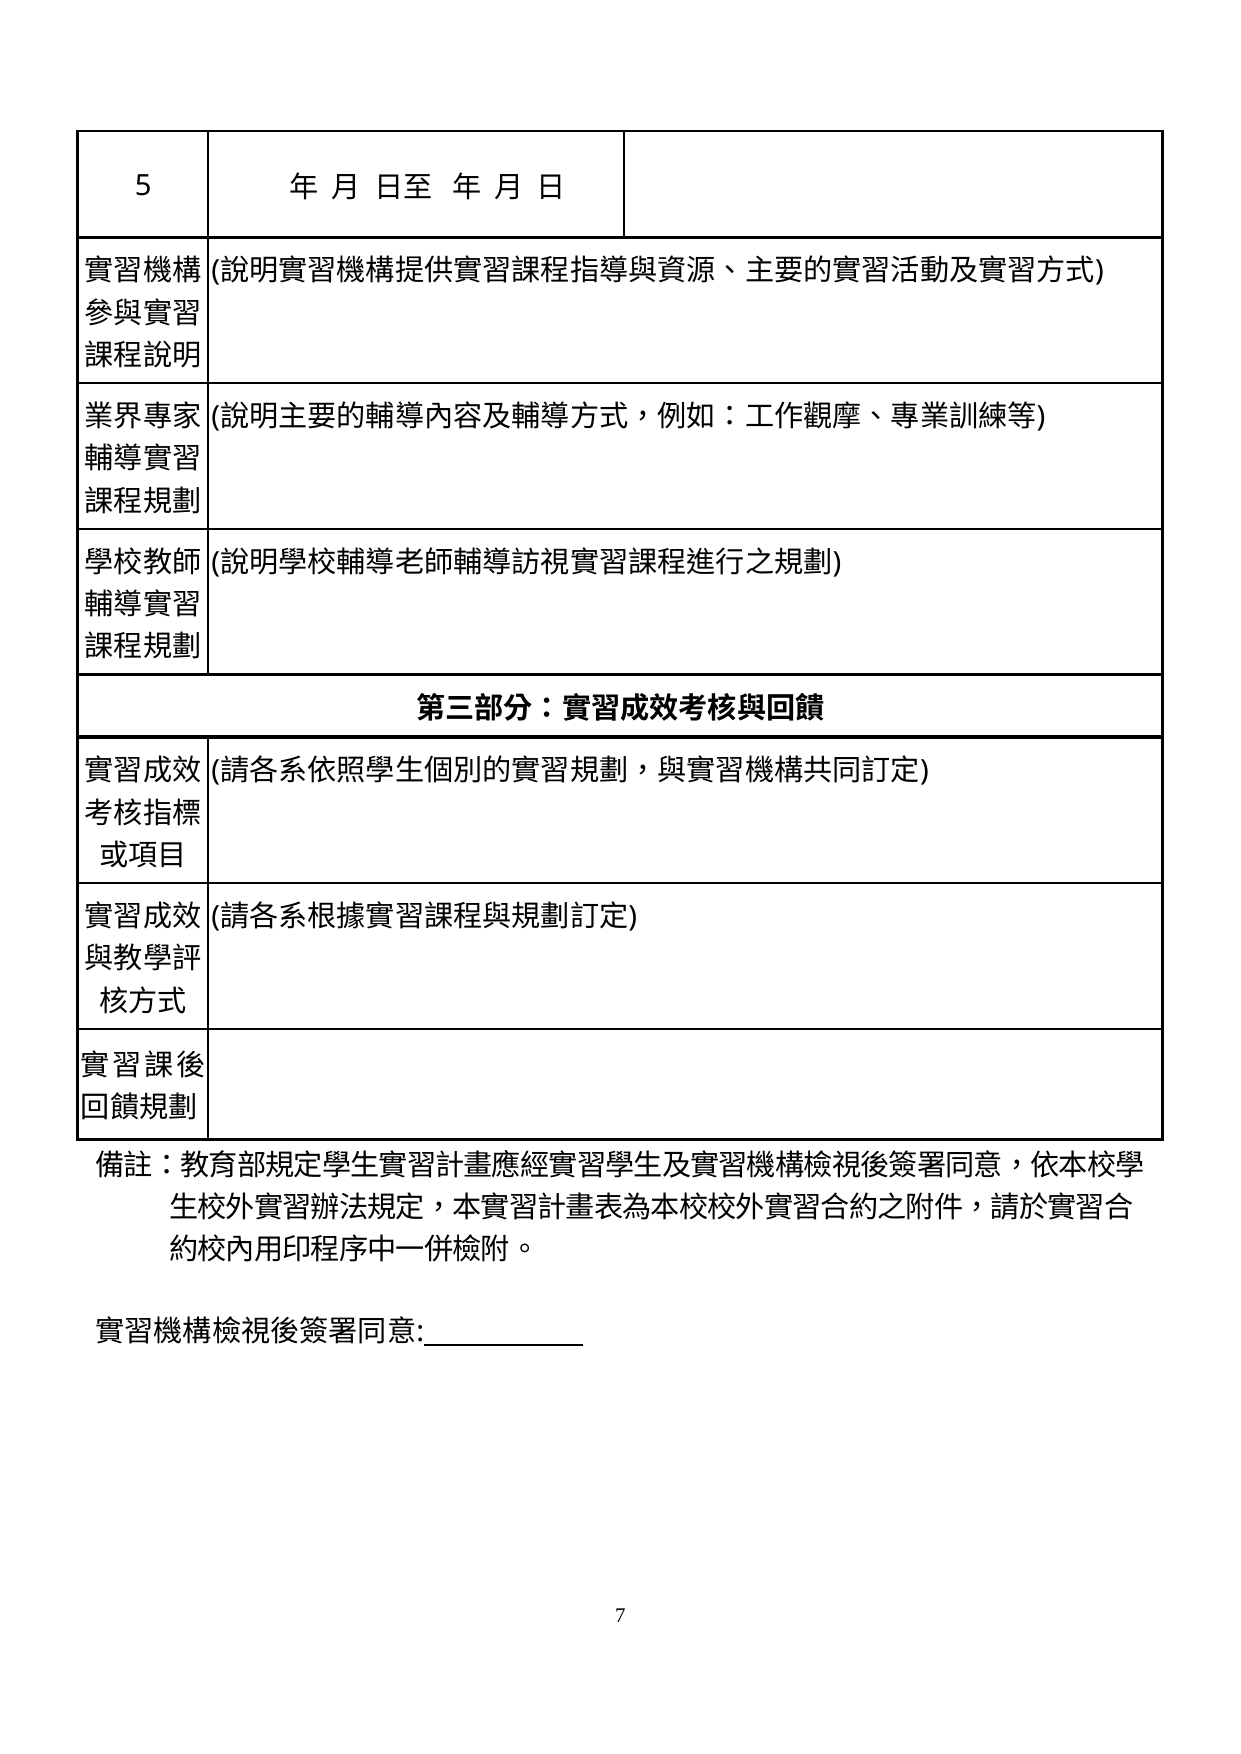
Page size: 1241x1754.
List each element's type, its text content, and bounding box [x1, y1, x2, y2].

table_cell [625, 132, 1161, 236]
table_cell [209, 1030, 1161, 1138]
table_cell 實習成效考核指標或項目 [79, 739, 207, 882]
table_cell (說明學校輔導老師輔導訪視實習課程進行之規劃) [209, 530, 1161, 673]
table_cell (請各系根據實習課程與規劃訂定) [209, 884, 1161, 1028]
table_cell 業界專家輔導實習課程規劃 [79, 384, 207, 528]
text 實習機構檢視後簽署同意: [95, 1308, 1146, 1350]
table_cell (說明實習機構提供實習課程指導與資源、主要的實習活動及實習方式) [209, 239, 1161, 382]
table_cell (說明主要的輔導內容及輔導方式，例如：工作觀摩、專業訓練等) [209, 384, 1161, 528]
table_cell 實習機構參與實習課程說明 [79, 239, 207, 382]
table_cell 實習課後回饋規劃 [79, 1030, 207, 1138]
table_cell 實習成效與教學評核方式 [79, 884, 207, 1028]
table_cell 學校教師輔導實習課程規劃 [79, 530, 207, 673]
table_cell (請各系依照學生個別的實習規劃，與實習機構共同訂定) [209, 739, 1161, 882]
table_cell 5 [79, 132, 207, 236]
table_cell 年 月 日至 年 月 日 [209, 132, 623, 236]
text 備註：教育部規定學生實習計畫應經實習學生及實習機構檢視後簽署同意，依本校學生校外實習辦法規定，本實習計畫表為本校校外實習合約之附件，請於實習合約校內用印程序中一併檢附。 [95, 1141, 1146, 1268]
table_cell 第三部分：實習成效考核與回饋 [79, 676, 1161, 735]
